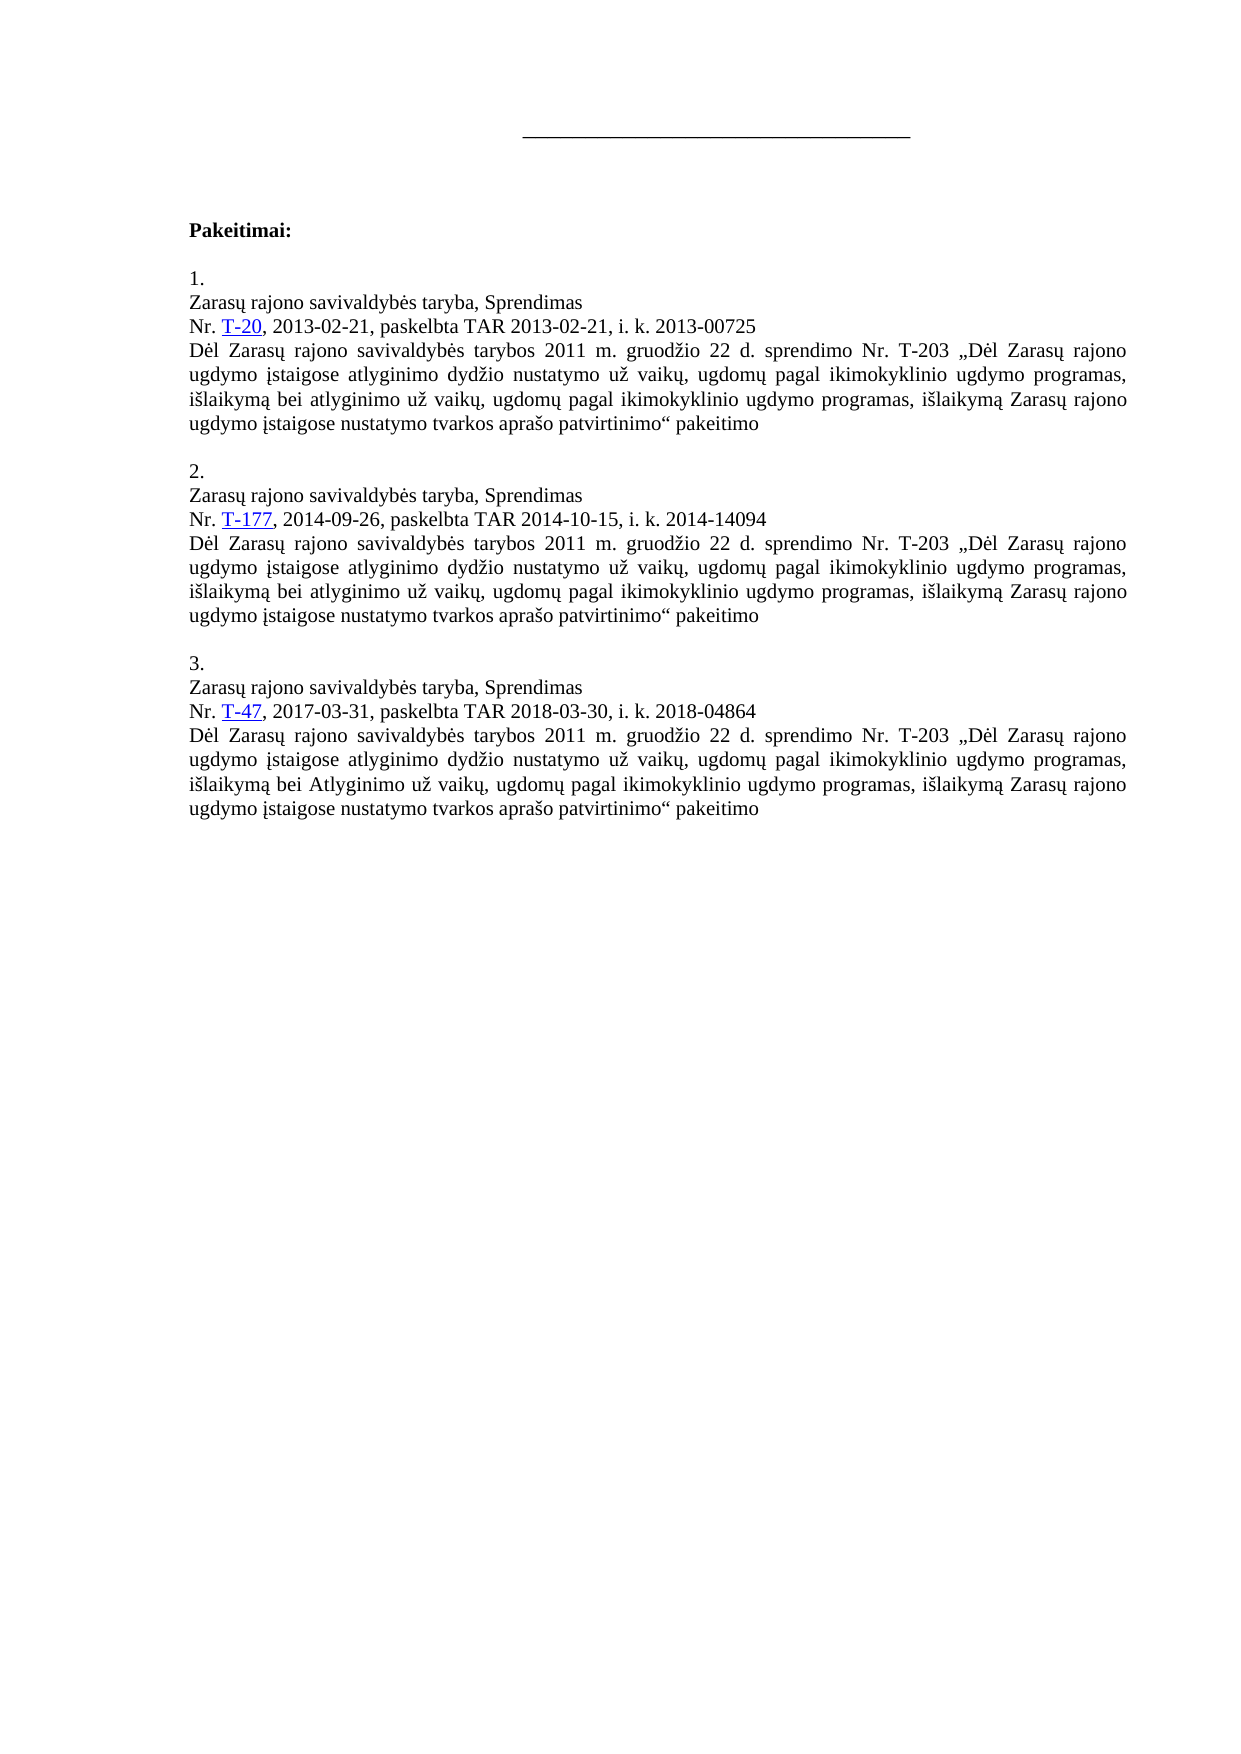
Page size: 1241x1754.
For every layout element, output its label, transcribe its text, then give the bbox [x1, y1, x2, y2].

text Zarasų rajono savivaldybės taryba, Sprendimas [189, 675, 1128, 699]
text Dėl Zarasų rajono savivaldybės tarybos 2011 m. gruodžio 22 d. sprendimo Nr. T-203 „Dėl Zarasų rajono ugdymo įstaigose atlyginimo dydžio nustatymo už vaikų, ugdomų pagal ikimokyklinio ugdymo programas, išlaikymą bei Atlyginimo už vaikų, ugdomų pagal ikimokyklinio ugdymo programas, išlaikymą Zarasų rajono ugdymo įstaigose nustatymo tvarkos aprašo patvirtinimo“ pakeitimo [189, 723, 1128, 819]
text Nr. T-47, 2017-03-31, paskelbta TAR 2018-03-30, i. k. 2018-04864 [189, 699, 1128, 723]
text 3. [189, 651, 1128, 675]
text 1. [189, 266, 1128, 290]
text Dėl Zarasų rajono savivaldybės tarybos 2011 m. gruodžio 22 d. sprendimo Nr. T-203 „Dėl Zarasų rajono ugdymo įstaigose atlyginimo dydžio nustatymo už vaikų, ugdomų pagal ikimokyklinio ugdymo programas, išlaikymą bei atlyginimo už vaikų, ugdomų pagal ikimokyklinio ugdymo programas, išlaikymą Zarasų rajono ugdymo įstaigose nustatymo tvarkos aprašo patvirtinimo“ pakeitimo [189, 531, 1128, 627]
text Dėl Zarasų rajono savivaldybės tarybos 2011 m. gruodžio 22 d. sprendimo Nr. T-203 „Dėl Zarasų rajono ugdymo įstaigose atlyginimo dydžio nustatymo už vaikų, ugdomų pagal ikimokyklinio ugdymo programas, išlaikymą bei atlyginimo už vaikų, ugdomų pagal ikimokyklinio ugdymo programas, išlaikymą Zarasų rajono ugdymo įstaigose nustatymo tvarkos aprašo patvirtinimo“ pakeitimo [189, 338, 1128, 434]
text Pakeitimai: [189, 218, 1128, 242]
text Zarasų rajono savivaldybės taryba, Sprendimas [189, 483, 1128, 507]
text Nr. T-20, 2013-02-21, paskelbta TAR 2013-02-21, i. k. 2013-00725 [189, 314, 1128, 338]
text _______________________________ [183, 112, 1174, 141]
text Zarasų rajono savivaldybės taryba, Sprendimas [189, 290, 1128, 314]
text Nr. T-177, 2014-09-26, paskelbta TAR 2014-10-15, i. k. 2014-14094 [189, 507, 1128, 531]
text 2. [189, 459, 1128, 483]
